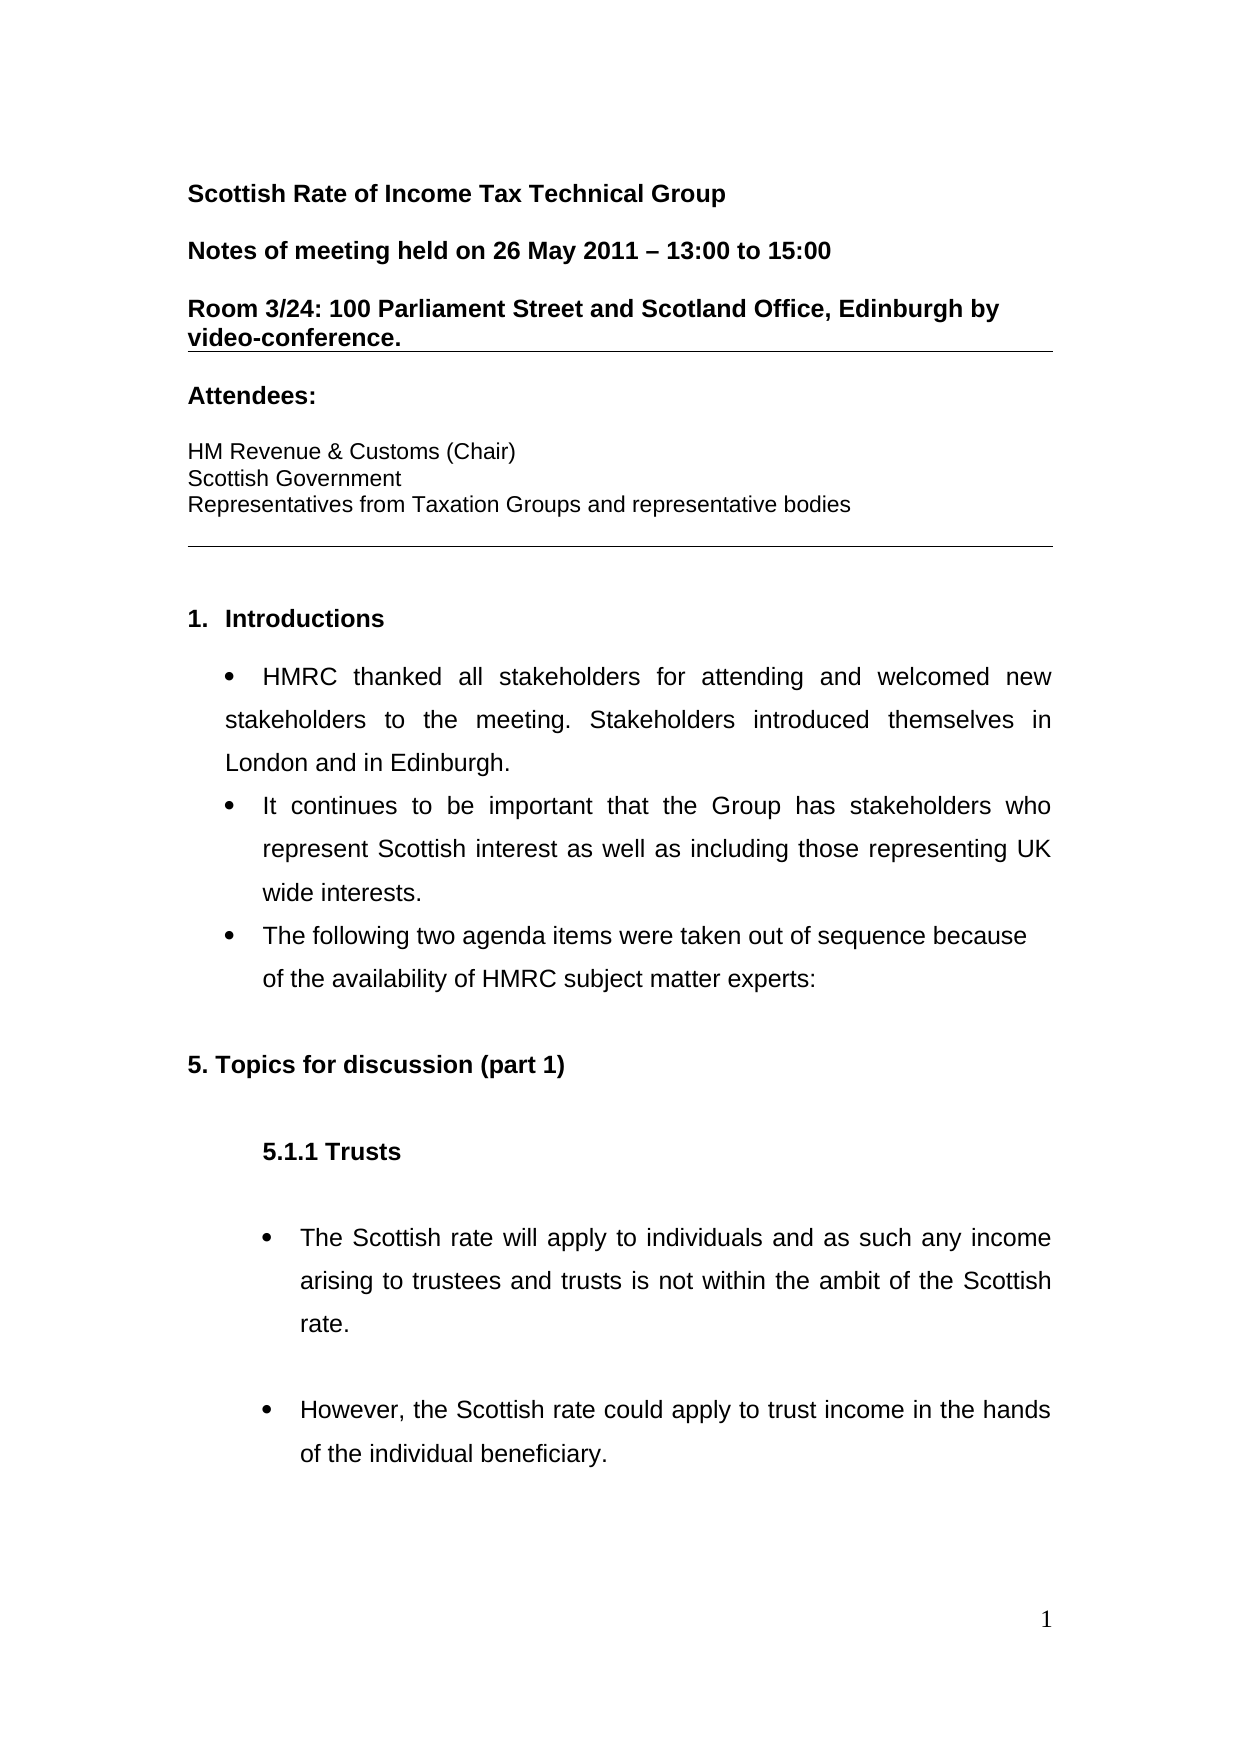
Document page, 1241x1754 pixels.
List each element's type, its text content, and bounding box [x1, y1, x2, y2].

list It continues to be important that the Group has stakeholders who represent Scottish interest as well as including those representing UK wide interests. [225, 791, 1053, 906]
text Scottish Rate of Income Tax Technical Group [187, 179, 1053, 207]
list HMRC thanked all stakeholders for attending and welcomed new stakeholders to the meeting. Stakeholders introduced themselves in London and in Edinburgh. [225, 662, 1053, 777]
list However, the Scottish rate could apply to trust income in the hands of the individual beneficiary. [262, 1395, 1053, 1467]
text HM Revenue & Customs (Chair) [187, 438, 1053, 464]
list The Scottish rate will apply to individuals and as such any income arising to trustees and trusts is not within the ambit of the Scottish rate. [262, 1223, 1053, 1338]
text 5.1.1 Trusts [262, 1136, 1053, 1165]
text 5. Topics for discussion (part 1) [187, 1050, 1053, 1079]
list Introductions [187, 604, 1053, 633]
text Scottish Government [187, 464, 1053, 491]
list The following two agenda items were taken out of sequence because of the availability of HMRC subject matter experts: [225, 921, 1053, 993]
text Attendees: [187, 381, 1053, 409]
text Room 3/24: 100 Parliament Street and Scotland Office, Edinburgh by video-conference. [187, 294, 1053, 351]
text Notes of meeting held on 26 May 2011 – 13:00 to 15:00 [187, 236, 1053, 265]
text Representatives from Taxation Groups and representative bodies [187, 491, 1053, 517]
